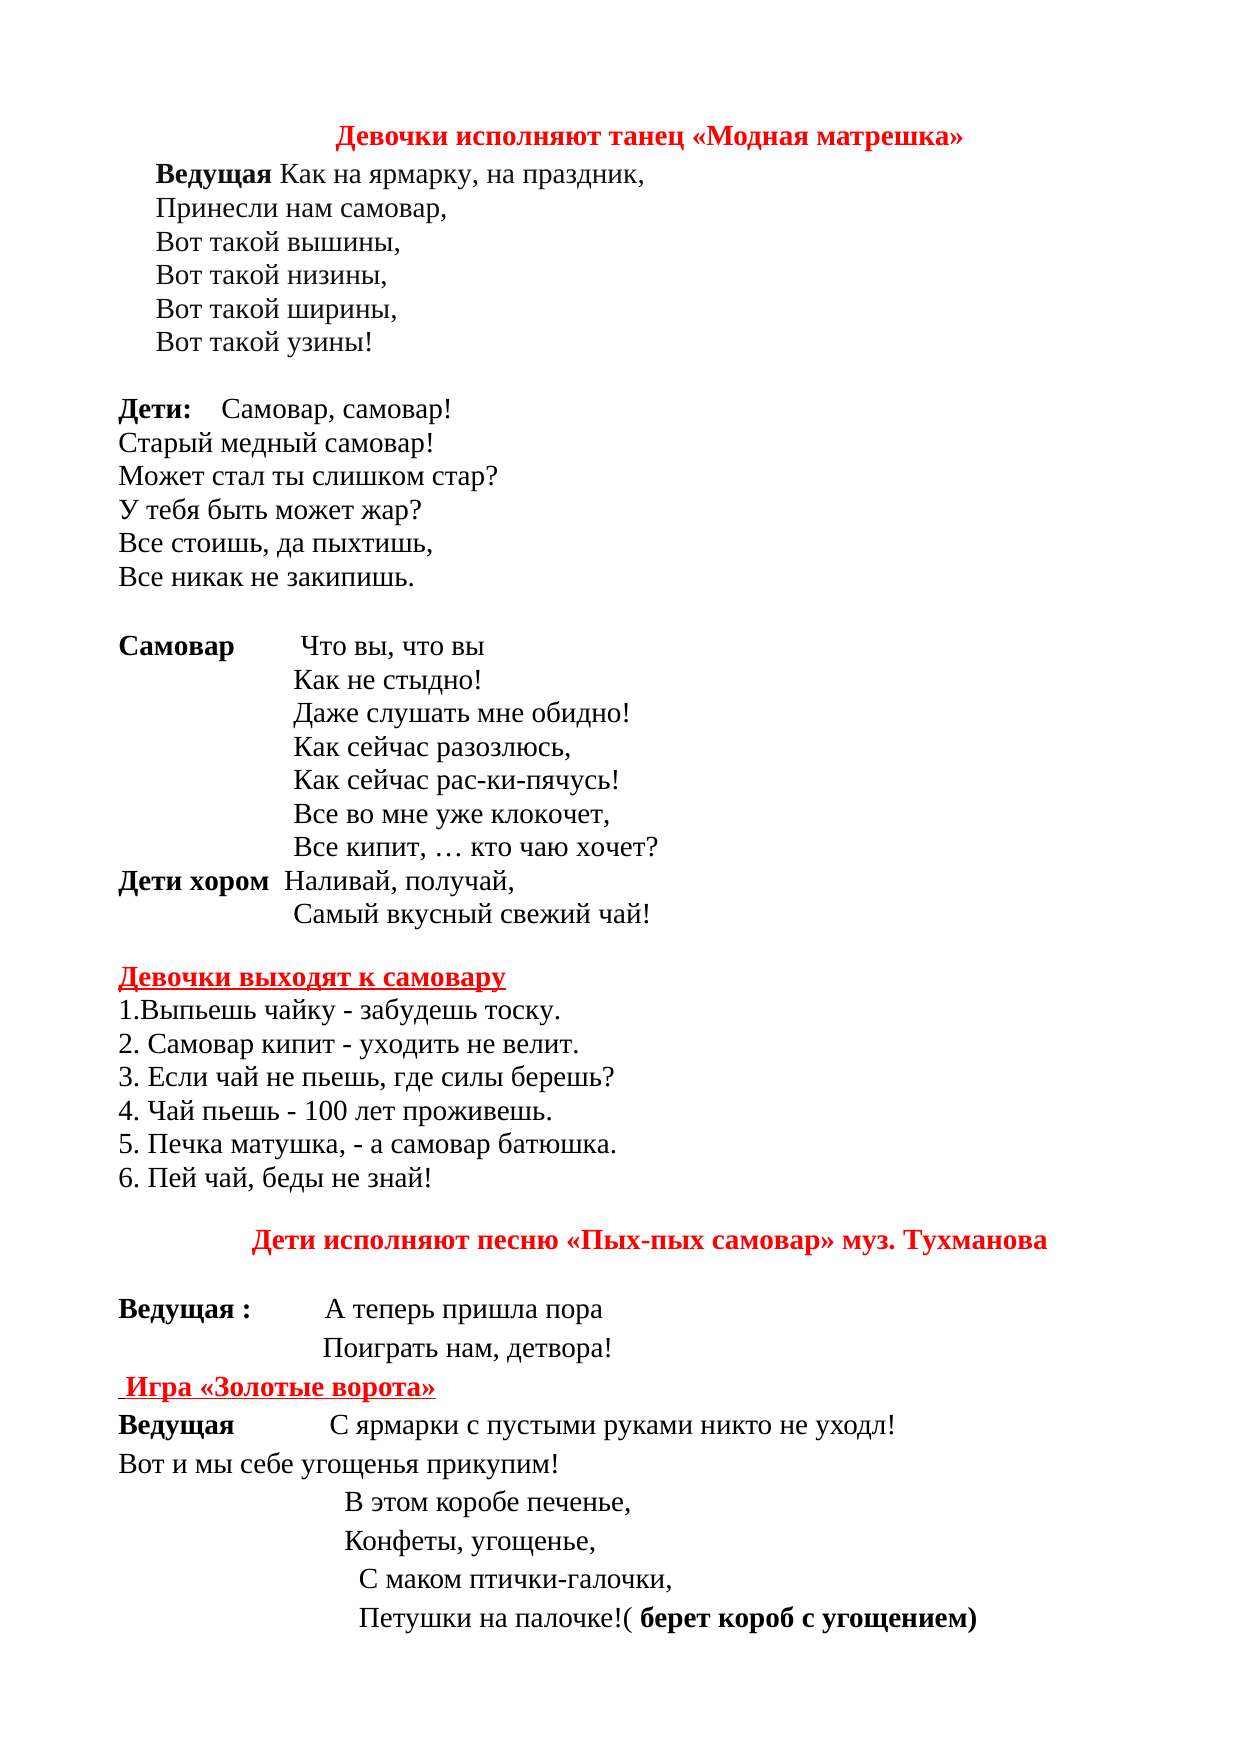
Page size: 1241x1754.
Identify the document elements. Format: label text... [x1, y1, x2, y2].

text Вот такой узины! [118, 324, 1181, 358]
text Конфеты, угощенье, [118, 1523, 1181, 1556]
text Все стоишь, да пыхтишь, [118, 526, 1181, 559]
text В этом коробе печенье, [118, 1484, 1181, 1518]
text Ведущая Как на ярмарку, на праздник, [118, 157, 1181, 190]
text Девочки выходят к самовару [118, 959, 1181, 992]
text 6. Пей чай, беды не знай! [118, 1160, 1181, 1194]
text Все во мне уже клокочет, [118, 796, 1181, 829]
text Может стал ты слишком стар? [118, 458, 1181, 492]
text Вот такой низины, [118, 257, 1181, 291]
text Вот такой ширины, [118, 291, 1181, 324]
text Старый медный самовар! [118, 425, 1181, 458]
text Поиграть нам, детвора! [118, 1330, 1181, 1364]
text У тебя быть может жар? [118, 492, 1181, 526]
text 1.Выпьешь чайку - забудешь тоску. [118, 992, 1181, 1026]
text Игра «Золотые ворота» [118, 1369, 1181, 1402]
text 5. Печка матушка, - а самовар батюшка. [118, 1127, 1181, 1160]
text Самый вкусный свежий чай! [118, 897, 1181, 930]
text Даже слушать мне обидно! [118, 695, 1181, 729]
text Дети: Самовар, самовар! [118, 391, 1181, 425]
text Дети хором Наливай, получай, [118, 863, 1181, 897]
text Принесли нам самовар, [118, 190, 1181, 224]
text Вот такой вышины, [118, 224, 1181, 257]
text 2. Самовар кипит - уходить не велит. [118, 1026, 1181, 1059]
text Как сейчас разозлюсь, [118, 729, 1181, 762]
text Как не стыдно! [118, 662, 1181, 695]
text Ведущая С ярмарки с пустыми руками никто не уходл! [118, 1407, 1181, 1441]
text Самовар Что вы, что вы [118, 628, 1181, 662]
text С маком птички-галочки, [118, 1561, 1181, 1595]
text Петушки на палочке!( берет короб с угощением) [118, 1600, 1181, 1633]
text Как сейчас рас-ки-пячусь! [118, 762, 1181, 796]
text Девочки исполняют танец «Модная матрешка» [118, 118, 1181, 152]
text 3. Если чай не пьешь, где силы берешь? [118, 1059, 1181, 1093]
text Все никак не закипишь. [118, 559, 1181, 593]
text Ведущая : А теперь пришла пора [118, 1292, 1181, 1325]
text Все кипит, … кто чаю хочет? [118, 829, 1181, 863]
text 4. Чай пьешь - 100 лет проживешь. [118, 1093, 1181, 1127]
text Вот и мы себе угощенья прикупим! [118, 1446, 1181, 1479]
text Дети исполняют песню «Пых-пых самовар» муз. Тухманова [118, 1222, 1181, 1256]
